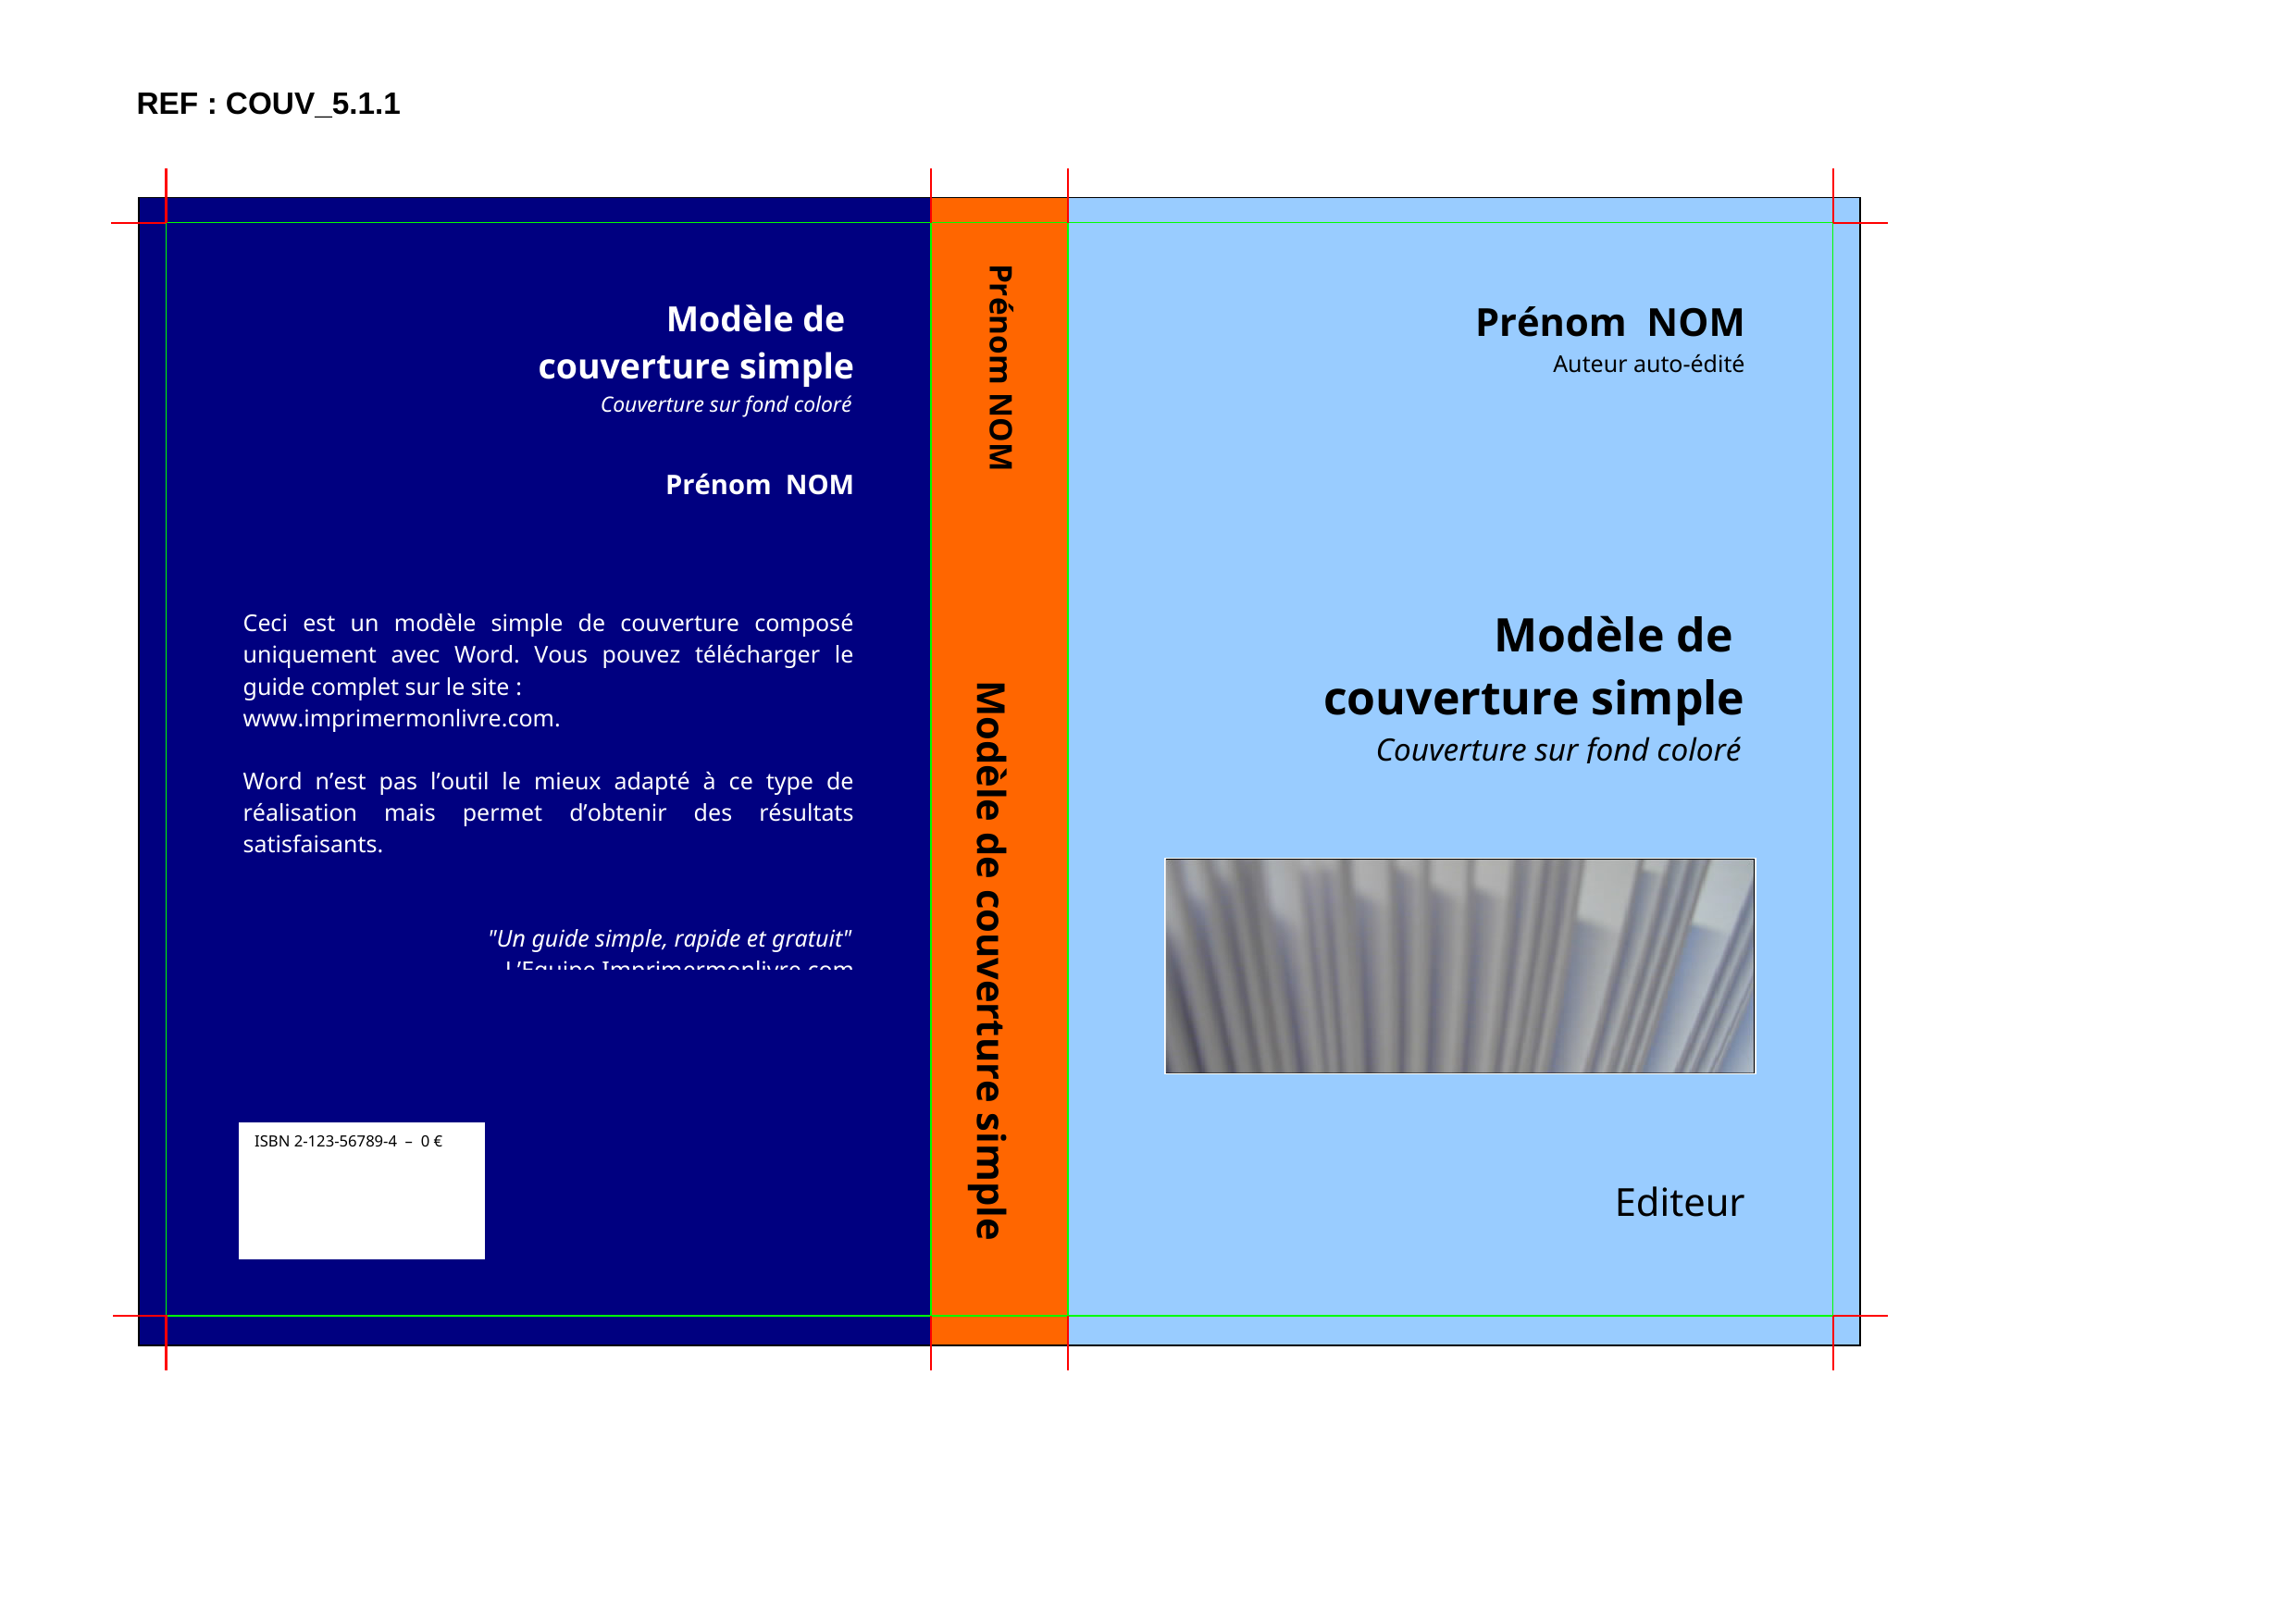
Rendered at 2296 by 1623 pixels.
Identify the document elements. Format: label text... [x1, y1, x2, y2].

subtitle REF : COUV_5.1.1 [0, 86, 2295, 120]
text www.imprimermonlivre.com. [242, 701, 854, 733]
text ISBN 2-123-56789-4 – 0 € [254, 1131, 567, 1151]
text Prénom NOM Auteur auto-édité [1131, 294, 1745, 378]
text Prénom NOM [242, 465, 854, 502]
text Ceci est un modèle simple de couverture composé uniquement avec Word. Vous pouvez télécharger le guide complet sur le site : [242, 607, 854, 701]
text Modèle de couverture simple Couverture sur fond coloré [1131, 602, 1745, 762]
text Word n’est pas l’outil le mieux adapté à ce type de réalisation mais permet d’obtenir des résultats satisfaisants. [242, 764, 854, 859]
text "Un guide simple, rapide et gratuit" L’Equipe Imprimermonlivre.com [242, 923, 854, 969]
text Modèle de couverture simple Couverture sur fond coloré [242, 294, 854, 418]
picture [1165, 859, 1756, 1073]
text Editeur [1131, 1174, 1745, 1227]
